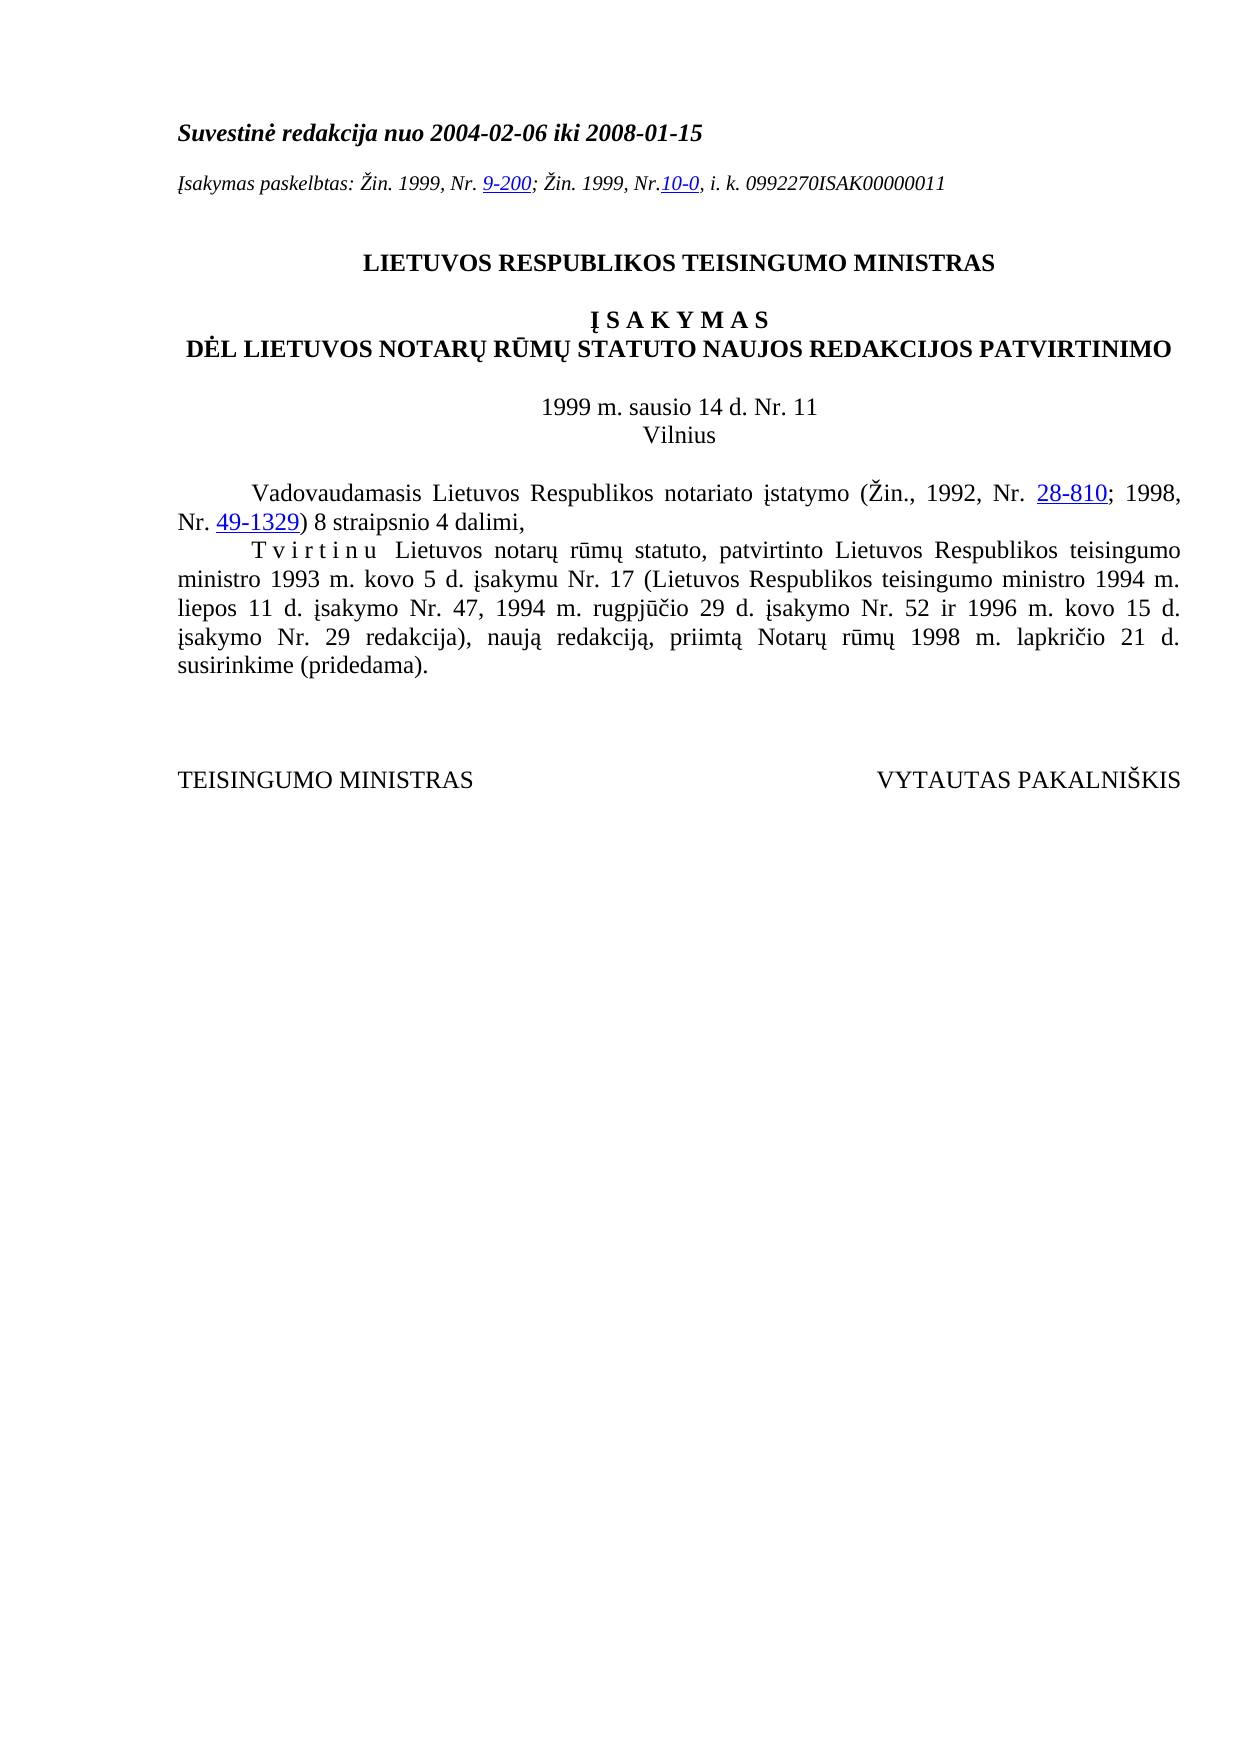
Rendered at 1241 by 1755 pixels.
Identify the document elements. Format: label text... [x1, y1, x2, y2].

text DĖL LIETUVOS NOTARŲ RŪMŲ STATUTO NAUJOS REDAKCIJOS PATVIRTINIMO [177, 334, 1181, 363]
text LIETUVOS RESPUBLIKOS TEISINGUMO MINISTRAS [177, 248, 1181, 277]
text Tvirtinu Lietuvos notarų rūmų statuto, patvirtinto Lietuvos Respublikos teisingumo ministro 1993 m. kovo 5 d. įsakymu Nr. 17 (Lietuvos Respublikos teisingumo ministro 1994 m. liepos 11 d. įsakymo Nr. 47, 1994 m. rugpjūčio 29 d. įsakymo Nr. 52 ir 1996 m. kovo 15 d. įsakymo Nr. 29 redakcija), naują redakciją, priimtą Notarų rūmų 1998 m. lapkričio 21 d. susirinkime (pridedama). [177, 535, 1181, 679]
text Įsakymas paskelbtas: Žin. 1999, Nr. 9-200; Žin. 1999, Nr.10-0, i. k. 0992270ISAK00000011 [177, 171, 1181, 195]
text Į S A K Y M A S [177, 305, 1181, 334]
text Suvestinė redakcija nuo 2004-02-06 iki 2008-01-15 [177, 118, 1181, 147]
text Vadovaudamasis Lietuvos Respublikos notariato įstatymo (Žin., 1992, Nr. 28-810; 1998, Nr. 49-1329) 8 straipsnio 4 dalimi, [177, 478, 1181, 535]
text TEISINGUMO MINISTRAS VYTAUTAS PAKALNIŠKIS [177, 765, 1181, 794]
text 1999 m. sausio 14 d. Nr. 11 [177, 392, 1181, 420]
text Vilnius [177, 420, 1181, 449]
